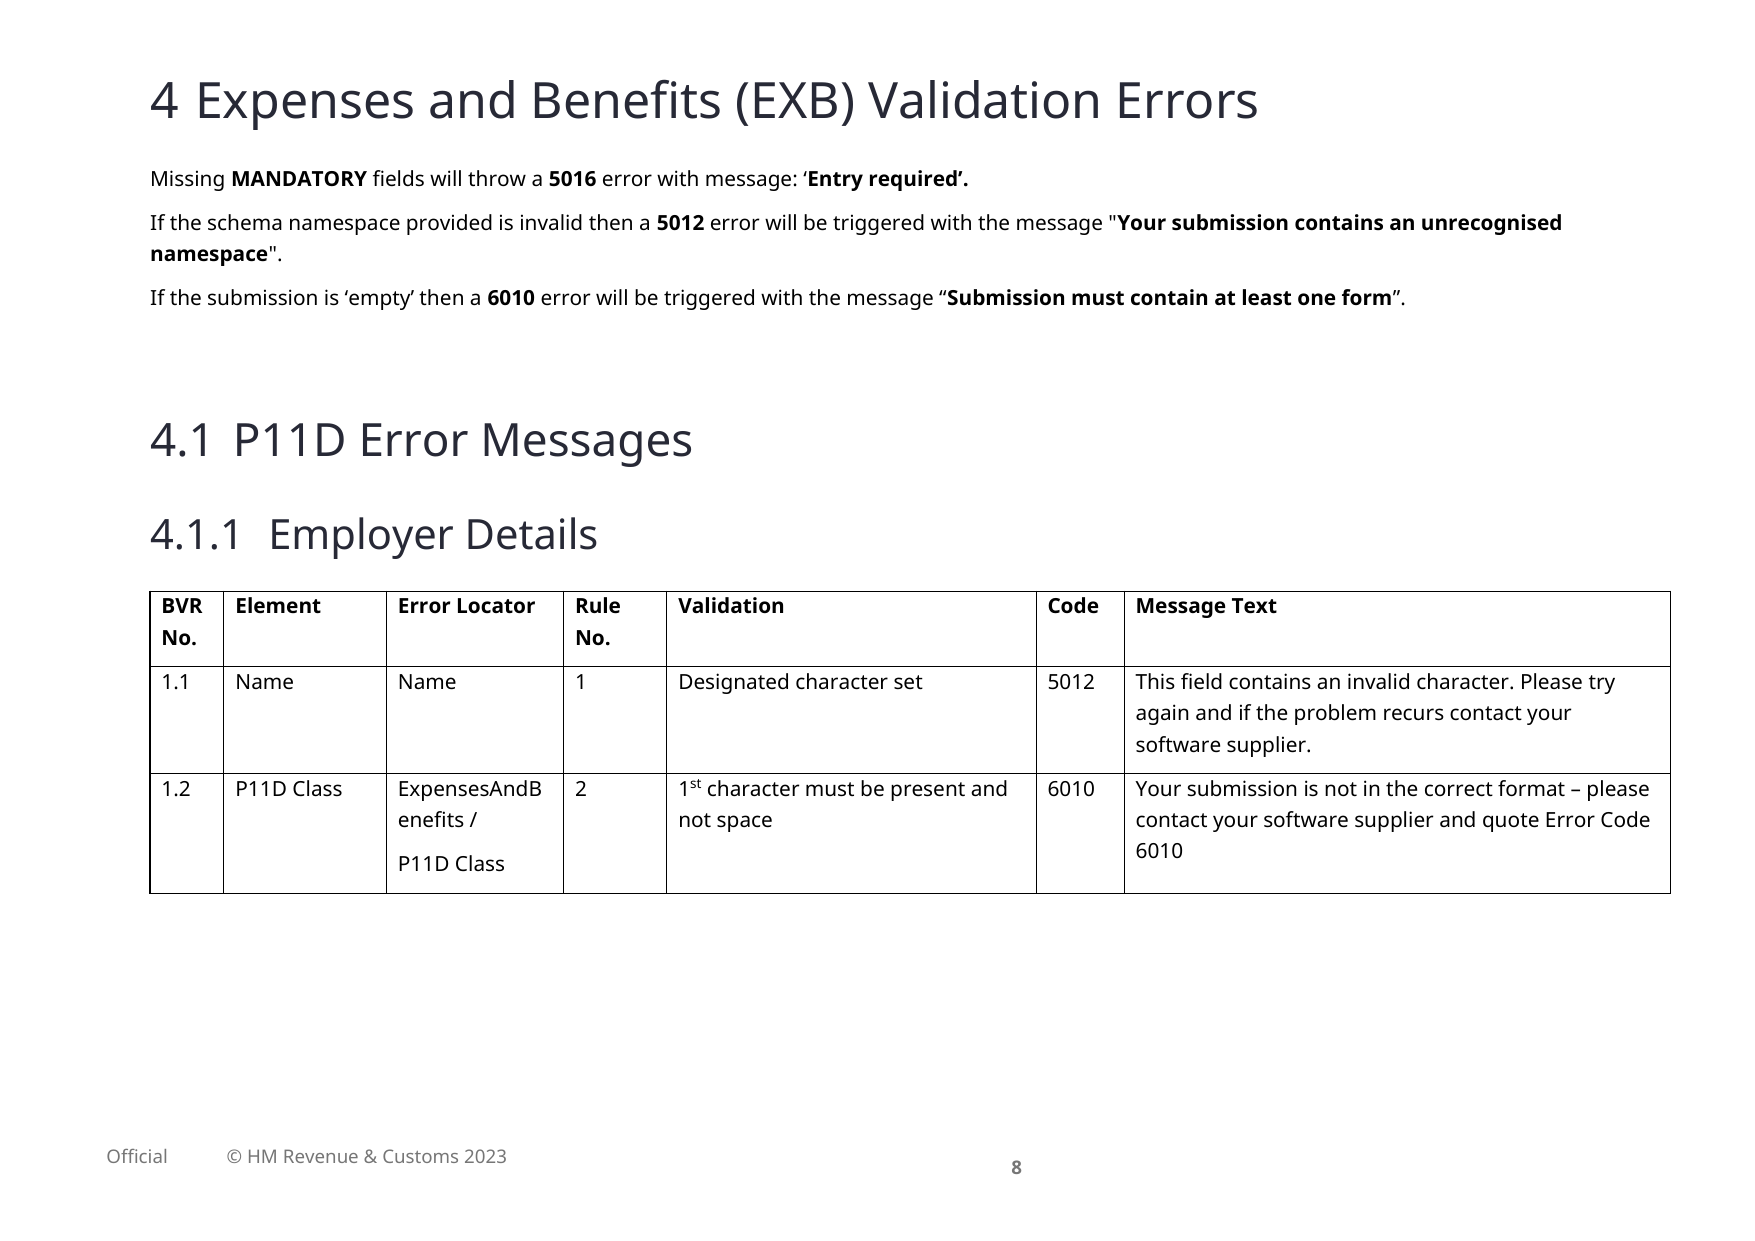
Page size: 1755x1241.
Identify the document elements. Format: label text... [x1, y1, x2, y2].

text If the submission is ‘empty’ then a 6010 error will be triggered with the message “Submission must contain at least one form”. [150, 283, 1604, 311]
table_cell 2 [564, 774, 666, 892]
text If the schema namespace provided is invalid then a 5012 error will be triggered with the message "Your submission contains an unrecognised namespace". [150, 208, 1604, 268]
table_cell 1 [564, 667, 666, 773]
table_header Code [1037, 592, 1124, 666]
subtitle Employer Details [150, 504, 1604, 561]
table_header Element [224, 592, 386, 666]
subtitle Expenses and Benefits (EXB) Validation Errors [150, 65, 1604, 133]
table_cell Your submission is not in the correct format – please contact your software supplier and quote Error Code 6010 [1125, 774, 1670, 892]
table_header BVRNo. [151, 592, 223, 666]
table_header Error Locator [387, 592, 563, 666]
table_cell P11D Class [224, 774, 386, 892]
table_cell 1st character must be present and not space [667, 774, 1036, 892]
table_cell Name [387, 667, 563, 773]
table_header Validation [667, 592, 1036, 666]
table_cell 1.1 [151, 667, 223, 773]
table_header Message Text [1125, 592, 1670, 666]
table_cell 1.2 [151, 774, 223, 892]
table_cell ExpensesAndBenefits / P11D Class [387, 774, 563, 892]
text Missing MANDATORY fields will throw a 5016 error with message: ‘Entry required’. [150, 164, 1604, 193]
table_cell Designated character set [667, 667, 1036, 773]
table_cell 5012 [1037, 667, 1124, 773]
subtitle P11D Error Messages [150, 408, 1604, 470]
table_cell This field contains an invalid character. Please try again and if the problem recurs contact your software supplier. [1125, 667, 1670, 773]
table_cell Name [224, 667, 386, 773]
table_cell 6010 [1037, 774, 1124, 892]
table_header Rule No. [564, 592, 666, 666]
